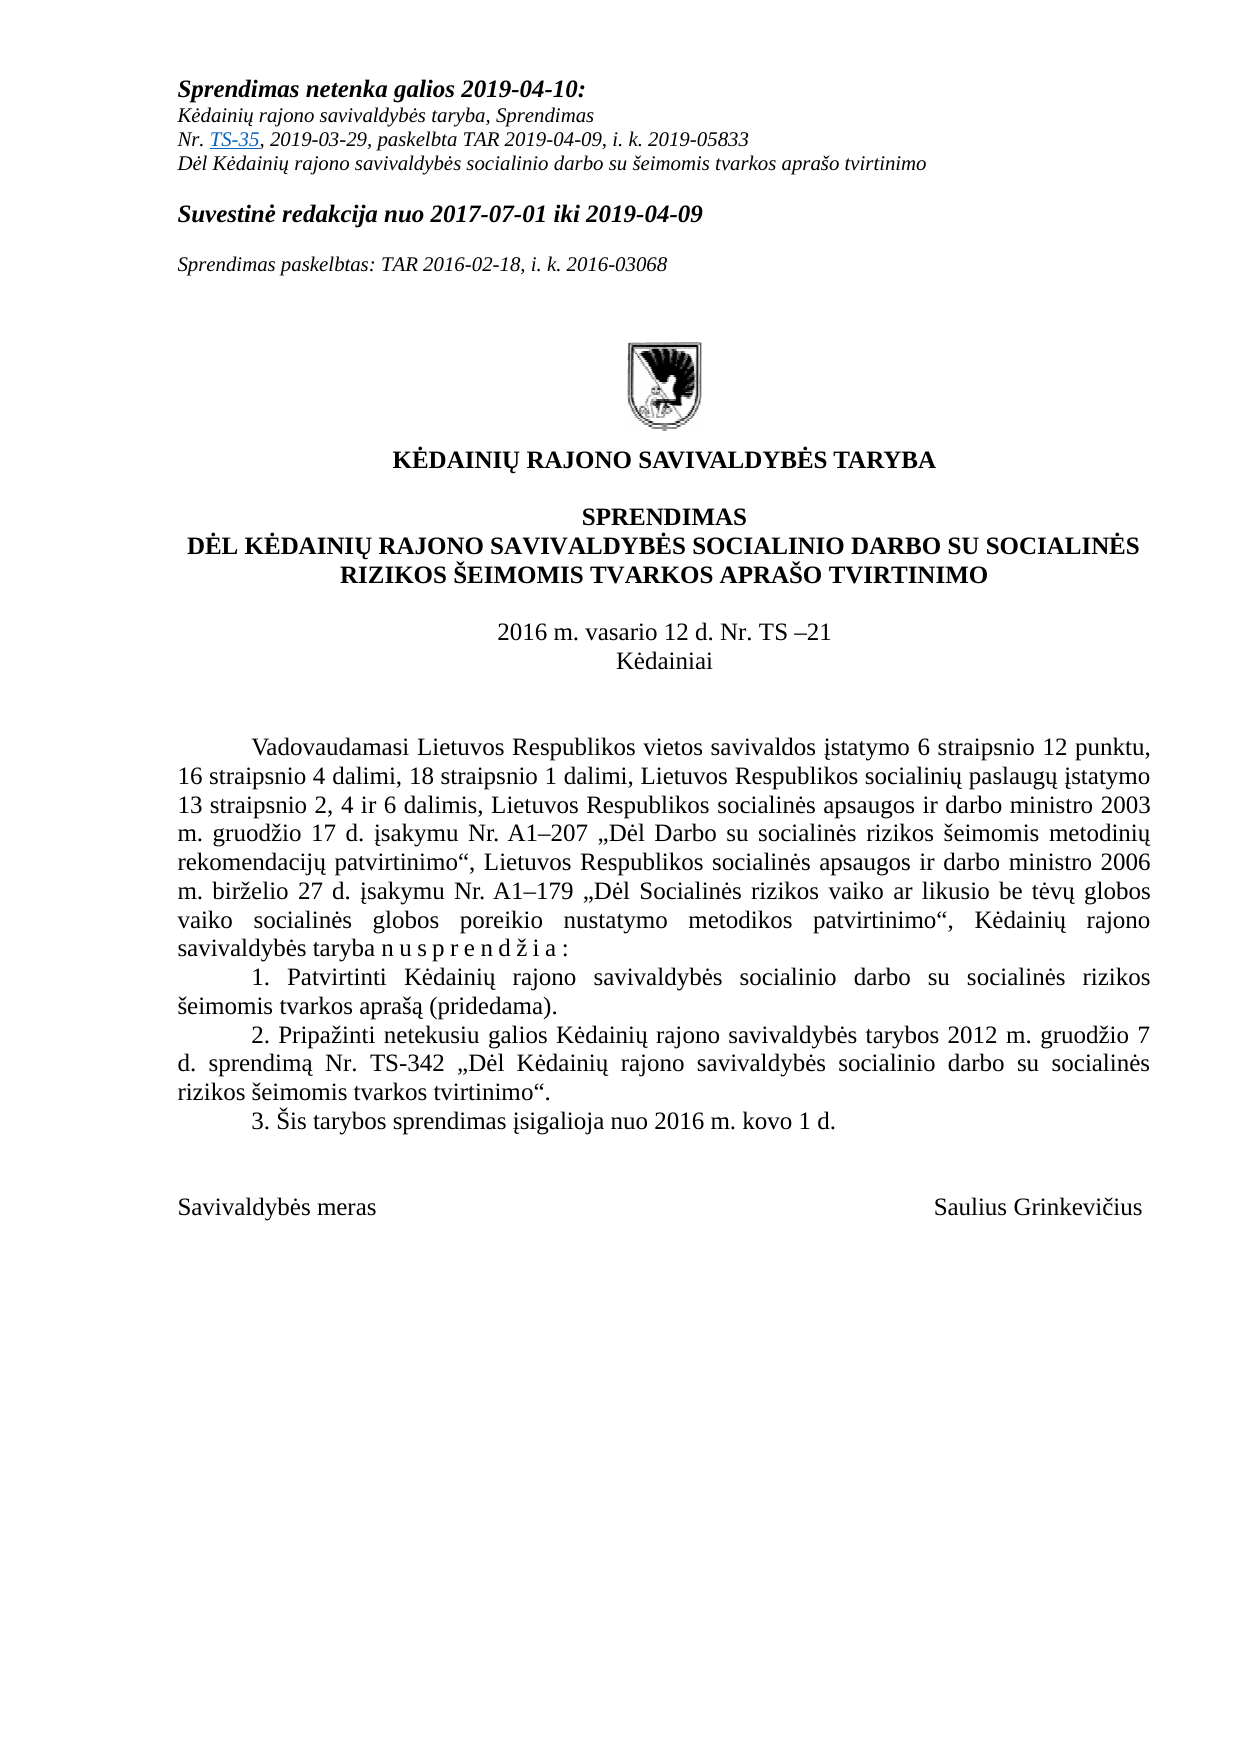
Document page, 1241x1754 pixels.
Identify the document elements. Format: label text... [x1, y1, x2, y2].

text KĖDAINIŲ RAJONO SAVIVALDYBĖS TARYBA [177, 445, 1151, 473]
text SPRENDIMAS [177, 502, 1151, 531]
text Savivaldybės meras Saulius Grinkevičius [177, 1192, 1151, 1221]
text 2. Pripažinti netekusiu galios Kėdainių rajono savivaldybės tarybos 2012 m. gruodžio 7 d. sprendimą Nr. TS-342 „Dėl Kėdainių rajono savivaldybės socialinio darbo su socialinės rizikos šeimomis tvarkos tvirtinimo“. [177, 1020, 1151, 1106]
text Sprendimas netenka galios 2019-04-10: [177, 74, 1151, 103]
text Dėl Kėdainių rajono savivaldybės socialinio darbo su šeimomis tvarkos aprašo tvirtinimo [177, 151, 1151, 175]
text Kėdainių rajono savivaldybės taryba, Sprendimas [177, 103, 1151, 127]
text 1. Patvirtinti Kėdainių rajono savivaldybės socialinio darbo su socialinės rizikos šeimomis tvarkos aprašą (pridedama). [177, 962, 1151, 1020]
text Vadovaudamasi Lietuvos Respublikos vietos savivaldos įstatymo 6 straipsnio 12 punktu, 16 straipsnio 4 dalimi, 18 straipsnio 1 dalimi, Lietuvos Respublikos socialinių paslaugų įstatymo 13 straipsnio 2, 4 ir 6 dalimis, Lietuvos Respublikos socialinės apsaugos ir darbo ministro 2003 m. gruodžio 17 d. įsakymu Nr. A1–207 „Dėl Darbo su socialinės rizikos šeimomis metodinių rekomendacijų patvirtinimo“, Lietuvos Respublikos socialinės apsaugos ir darbo ministro 2006 m. birželio 27 d. įsakymu Nr. A1–179 „Dėl Socialinės rizikos vaiko ar likusio be tėvų globos vaiko socialinės globos poreikio nustatymo metodikos patvirtinimo“, Kėdainių rajono savivaldybės taryba nusprendžia: [177, 732, 1151, 962]
text Nr. TS-35, 2019-03-29, paskelbta TAR 2019-04-09, i. k. 2019-05833 [177, 127, 1151, 151]
text Suvestinė redakcija nuo 2017-07-01 iki 2019-04-09 [177, 199, 1151, 228]
text 3. Šis tarybos sprendimas įsigalioja nuo 2016 m. kovo 1 d. [177, 1106, 1151, 1135]
text Kėdainiai [177, 646, 1151, 675]
text 2016 m. vasario 12 d. Nr. TS –21 [177, 617, 1151, 646]
text Sprendimas paskelbtas: TAR 2016-02-18, i. k. 2016-03068 [177, 252, 1151, 276]
text DĖL KĖDAINIŲ RAJONO SAVIVALDYBĖS SOCIALINIO DARBO SU SOCIALINĖS RIZIKOS ŠEIMOMIS TVARKOS APRAŠO TVIRTINIMO [176, 531, 1151, 588]
